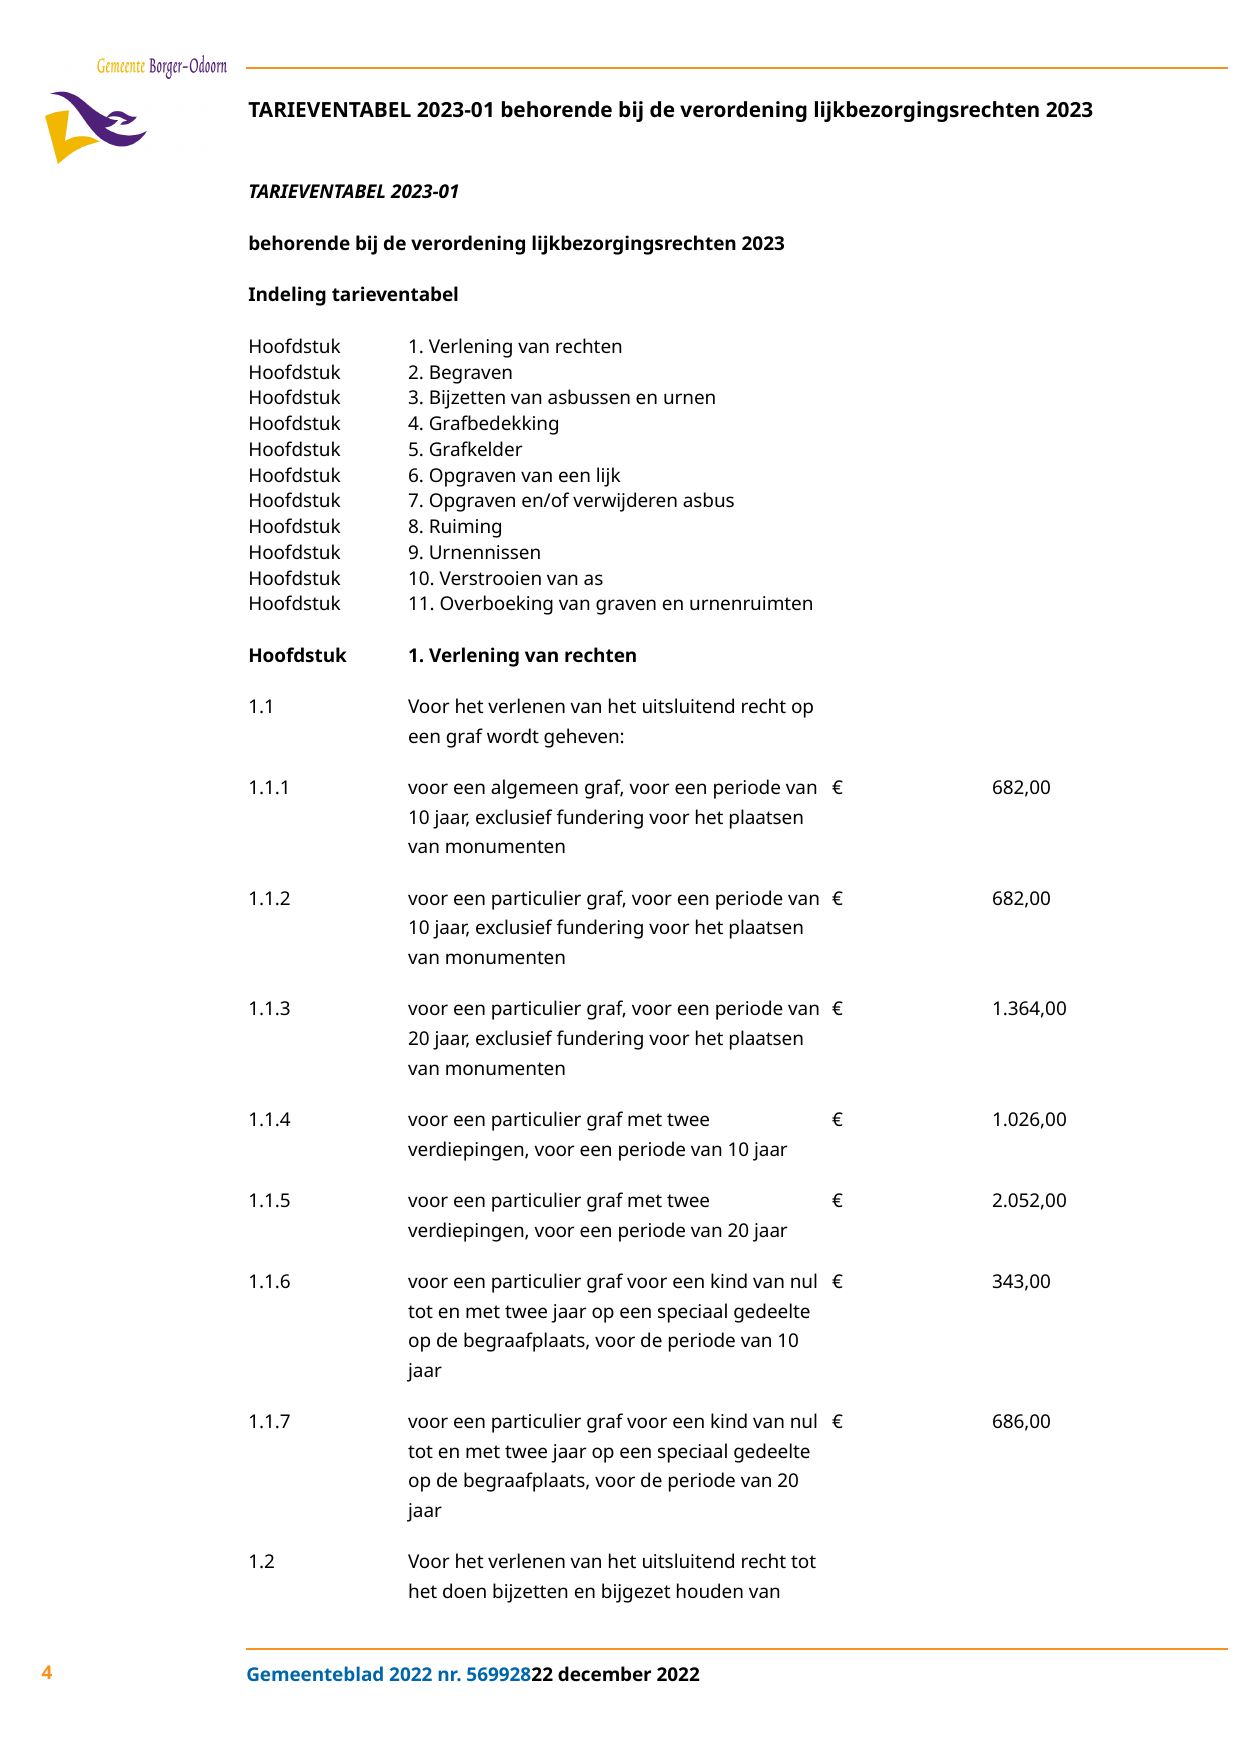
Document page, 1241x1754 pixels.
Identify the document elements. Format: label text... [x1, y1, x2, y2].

table_cell [248, 1523, 408, 1549]
table_cell [992, 970, 1152, 996]
table_cell [832, 749, 992, 774]
table_cell [248, 668, 408, 693]
table_cell voor een particulier graf met twee verdiepingen, voor een periode van 20 jaar [408, 1187, 832, 1243]
table_cell [992, 1549, 1152, 1604]
table_cell TARIEVENTABEL 2023-01 [248, 179, 1152, 204]
table_cell [992, 1523, 1152, 1549]
table_header [248, 153, 408, 179]
table_cell voor een particulier graf, voor een periode van 20 jaar, exclusief fundering voor het plaatsen van monumenten [408, 996, 832, 1081]
table_cell [992, 642, 1152, 668]
table_cell [992, 749, 1152, 774]
table_cell 1.2 [248, 1549, 408, 1604]
table_cell [992, 1081, 1152, 1106]
table_cell Hoofdstuk [248, 565, 408, 590]
table_cell [408, 1523, 832, 1549]
table_cell 2. Begraven [408, 359, 832, 384]
table_cell 682,00 [992, 885, 1152, 970]
table_cell [832, 668, 992, 693]
table_cell [992, 308, 1152, 333]
table_cell voor een algemeen graf, voor een periode van 10 jaar, exclusief fundering voor het plaatsen van monumenten [408, 774, 832, 859]
table_cell [248, 1243, 408, 1268]
table_cell [832, 385, 992, 410]
table_cell [992, 436, 1152, 462]
table_cell [832, 590, 992, 616]
table_cell [408, 859, 832, 885]
table_cell [832, 693, 992, 749]
picture [41, 47, 231, 172]
table_cell 1.1.3 [248, 996, 408, 1081]
table_cell Hoofdstuk [248, 488, 408, 513]
table_cell 3. Bijzetten van asbussen en urnen [408, 385, 832, 410]
table_cell [832, 1243, 992, 1268]
table_cell [832, 513, 992, 539]
table_cell 1.364,00 [992, 996, 1152, 1081]
table_cell [992, 385, 1152, 410]
table_cell [992, 565, 1152, 590]
table_cell [992, 1243, 1152, 1268]
table_cell 5. Grafkelder [408, 436, 832, 462]
table_cell € [832, 996, 992, 1081]
table_cell [408, 205, 832, 230]
table_cell € [832, 1268, 992, 1383]
table_cell 1.026,00 [992, 1106, 1152, 1162]
table_cell [408, 970, 832, 996]
table_cell 1.1.5 [248, 1187, 408, 1243]
table_cell 11. Overboeking van graven en urnenruimten [408, 590, 832, 616]
table_cell € [832, 774, 992, 859]
table_cell [832, 1549, 992, 1604]
table_cell [408, 308, 832, 333]
table_cell [992, 462, 1152, 487]
table_cell voor een particulier graf voor een kind van nul tot en met twee jaar op een speciaal gedeelte op de begraafplaats, voor de periode van 10 jaar [408, 1268, 832, 1383]
table_cell 1. Verlening van rechten [408, 333, 832, 359]
table_cell Hoofdstuk [248, 333, 408, 359]
table_cell 1.1.1 [248, 774, 408, 859]
table_cell [248, 308, 408, 333]
table_cell Hoofdstuk [248, 385, 408, 410]
table_cell [992, 256, 1152, 282]
table_cell [832, 1162, 992, 1187]
table_cell [408, 1243, 832, 1268]
table_cell [832, 308, 992, 333]
table_cell Hoofdstuk [248, 513, 408, 539]
table_cell Hoofdstuk [248, 410, 408, 436]
table_cell Hoofdstuk [248, 590, 408, 616]
table_cell 2.052,00 [992, 1187, 1152, 1243]
table_cell 1.1.2 [248, 885, 408, 970]
table_cell [832, 1523, 992, 1549]
text TARIEVENTABEL 2023-01 behorende bij de verordening lijkbezorgingsrechten 2023 [248, 95, 1152, 123]
table_cell € [832, 1409, 992, 1523]
table_cell [992, 539, 1152, 565]
table_cell [832, 436, 992, 462]
table_cell € [832, 1187, 992, 1243]
table_cell 686,00 [992, 1409, 1152, 1523]
table_cell 6. Opgraven van een lijk [408, 462, 832, 487]
table_cell 4. Grafbedekking [408, 410, 832, 436]
table_cell [992, 488, 1152, 513]
table_cell 1.1.6 [248, 1268, 408, 1383]
table_cell Voor het verlenen van het uitsluitend recht op een graf wordt geheven: [408, 693, 832, 749]
table_cell [832, 256, 992, 282]
table_cell Hoofdstuk [248, 462, 408, 487]
table_cell [408, 256, 832, 282]
table_cell [248, 749, 408, 774]
table_cell 9. Urnennissen [408, 539, 832, 565]
table_cell [408, 616, 832, 642]
table_cell 8. Ruiming [408, 513, 832, 539]
table_cell [248, 1383, 408, 1408]
table_cell [832, 333, 992, 359]
table_cell 7. Opgraven en/of verwijderen asbus [408, 488, 832, 513]
table_cell [248, 1081, 408, 1106]
table_cell [992, 333, 1152, 359]
table_cell 1.1.4 [248, 1106, 408, 1162]
table_cell behorende bij de verordening lijkbezorgingsrechten 2023 [248, 230, 1152, 256]
table_cell € [832, 885, 992, 970]
table_cell [992, 1383, 1152, 1408]
table_cell [832, 616, 992, 642]
table_cell [248, 970, 408, 996]
table_cell 1.1 [248, 693, 408, 749]
table_cell [832, 859, 992, 885]
table_cell [832, 565, 992, 590]
table_cell [408, 749, 832, 774]
table_cell [248, 859, 408, 885]
table_cell [992, 205, 1152, 230]
table_header [832, 153, 992, 179]
table_cell [248, 616, 408, 642]
table_cell [992, 859, 1152, 885]
table_cell Hoofdstuk [248, 539, 408, 565]
table_cell [992, 616, 1152, 642]
table_cell Indeling tarieventabel [248, 282, 1152, 307]
table_cell Hoofdstuk [248, 359, 408, 384]
table_cell [832, 642, 992, 668]
table_header [408, 153, 832, 179]
table_cell [992, 668, 1152, 693]
table_cell [832, 1081, 992, 1106]
table_cell [248, 256, 408, 282]
table_cell [408, 668, 832, 693]
table_cell voor een particulier graf voor een kind van nul tot en met twee jaar op een speciaal gedeelte op de begraafplaats, voor de periode van 20 jaar [408, 1409, 832, 1523]
table_cell [408, 1162, 832, 1187]
table_cell [832, 488, 992, 513]
table_cell [992, 1162, 1152, 1187]
table_cell [992, 359, 1152, 384]
table_cell 1. Verlening van rechten [408, 642, 832, 668]
table_cell [408, 1081, 832, 1106]
table_cell 343,00 [992, 1268, 1152, 1383]
table_cell [832, 539, 992, 565]
table_cell 10. Verstrooien van as [408, 565, 832, 590]
table_cell [992, 693, 1152, 749]
table_cell voor een particulier graf met twee verdiepingen, voor een periode van 10 jaar [408, 1106, 832, 1162]
table_cell [992, 410, 1152, 436]
table_cell [832, 359, 992, 384]
table_header [992, 153, 1152, 179]
table_cell [248, 1162, 408, 1187]
table_cell [408, 1383, 832, 1408]
table_cell voor een particulier graf, voor een periode van 10 jaar, exclusief fundering voor het plaatsen van monumenten [408, 885, 832, 970]
table_cell [832, 970, 992, 996]
table_cell [248, 205, 408, 230]
table_cell [832, 1383, 992, 1408]
table_cell € [832, 1106, 992, 1162]
table_cell [832, 410, 992, 436]
table_cell 682,00 [992, 774, 1152, 859]
table_cell [992, 513, 1152, 539]
table_cell Voor het verlenen van het uitsluitend recht tot het doen bijzetten en bijgezet houden van [408, 1549, 832, 1604]
table_cell [992, 590, 1152, 616]
table_cell Hoofdstuk [248, 642, 408, 668]
table_cell 1.1.7 [248, 1409, 408, 1523]
table_cell [832, 462, 992, 487]
table_cell [832, 205, 992, 230]
table_cell Hoofdstuk [248, 436, 408, 462]
